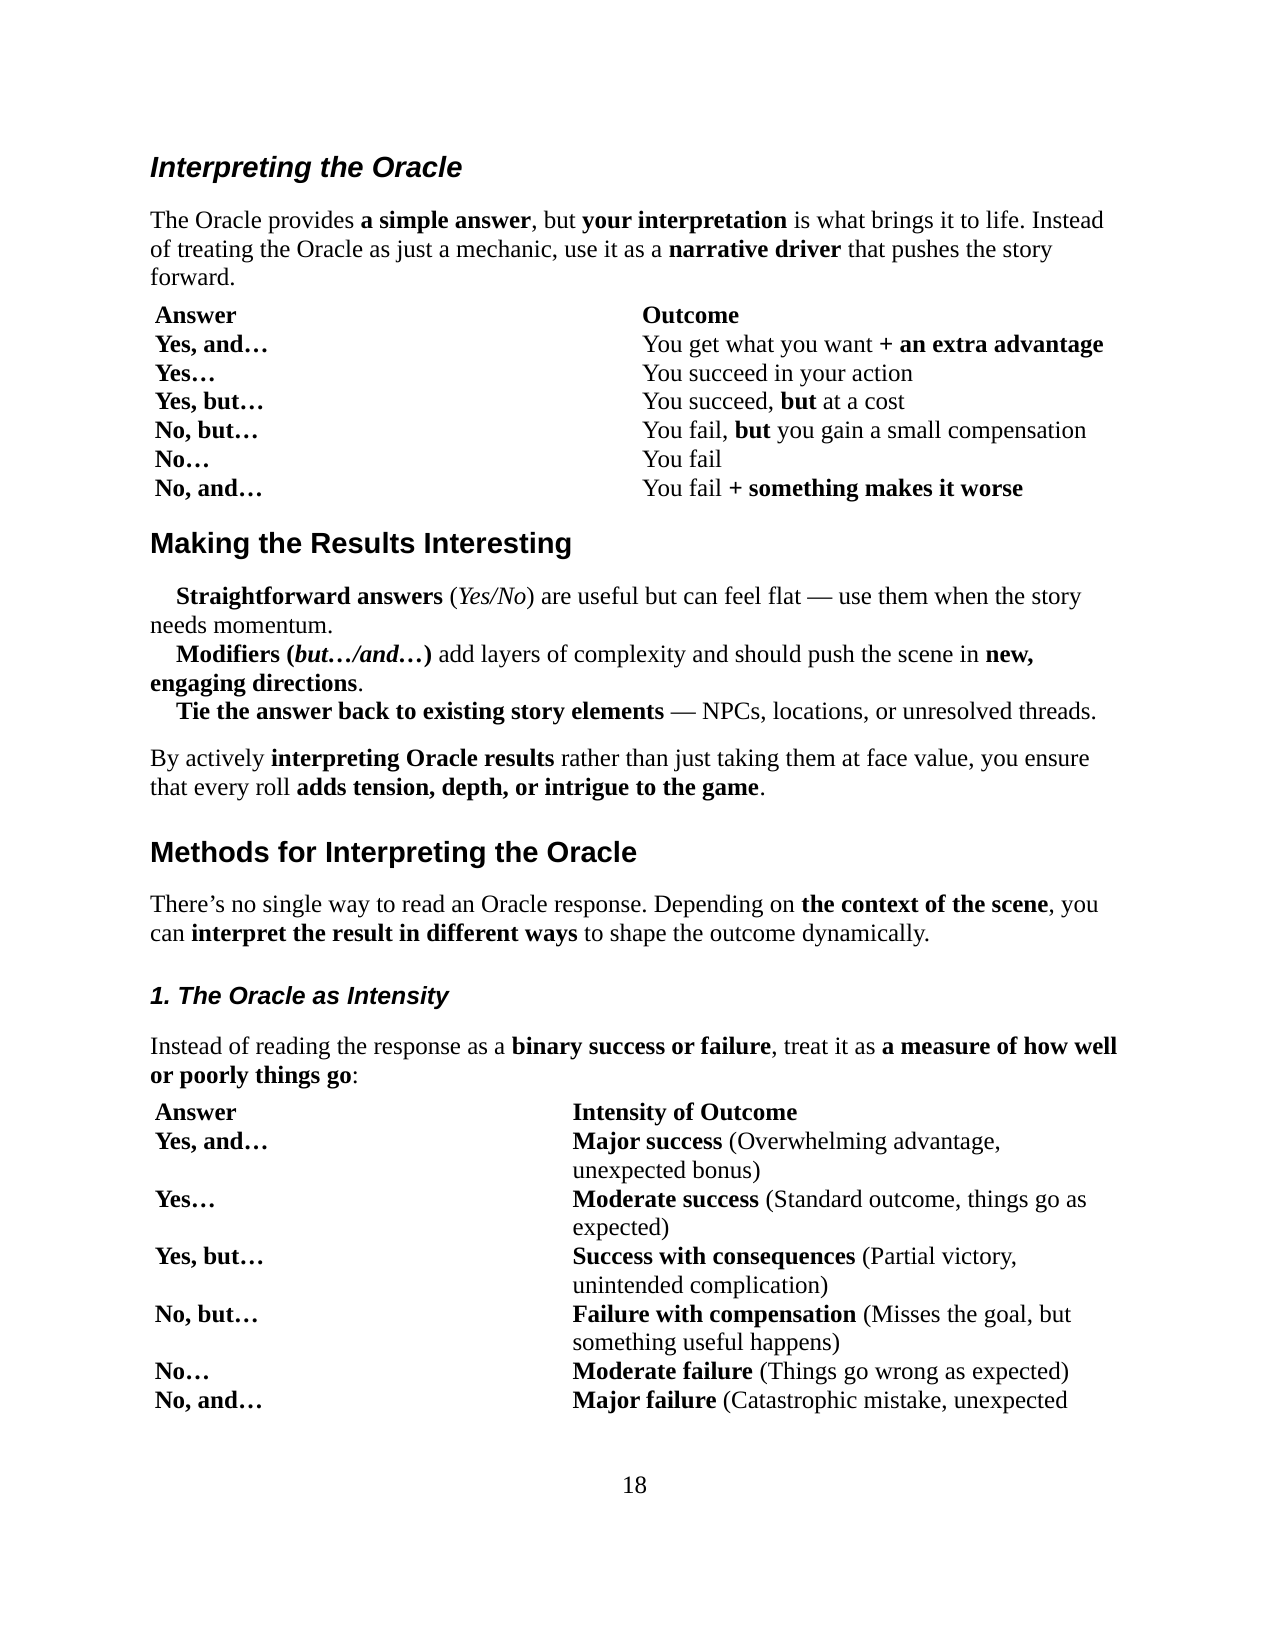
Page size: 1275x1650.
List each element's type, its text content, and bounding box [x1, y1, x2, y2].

table_cell Yes, and… [150, 1126, 568, 1184]
table_cell You succeed in your action [638, 358, 1125, 386]
text ✅ Straightforward answers (Yes/No) are useful but can feel flat — use them when the story needs momentum. ✅ Modifiers (but…/and…) add layers of complexity and should push the scene in new, engaging directions. ✅ Tie the answer back to existing story elements — NPCs, locations, or unresolved threads. [150, 581, 1125, 725]
table_cell You fail, but you gain a small compensation [638, 415, 1125, 444]
text By actively interpreting Oracle results rather than just taking them at face value, you ensure that every roll adds tension, depth, or intrigue to the game. [150, 743, 1125, 801]
subtitle Methods for Interpreting the Oracle [150, 834, 1125, 868]
table_cell Yes, but… [150, 1241, 568, 1299]
subtitle Making the Results Interesting [150, 526, 1125, 560]
table_cell Yes, but… [150, 386, 637, 415]
table_cell You get what you want + an extra advantage [638, 329, 1125, 358]
table_cell No, and… [150, 1385, 568, 1414]
table_cell Major success (Overwhelming advantage, unexpected bonus) [568, 1126, 1125, 1184]
text Instead of reading the response as a binary success or failure, treat it as a measure of how well or poorly things go: [150, 1031, 1125, 1088]
table_cell No, but… [150, 415, 637, 444]
text There’s no single way to read an Oracle response. Depending on the context of the scene, you can interpret the result in different ways to shape the outcome dynamically. [150, 889, 1125, 947]
table_cell Moderate failure (Things go wrong as expected) [568, 1356, 1125, 1385]
table_header Answer [150, 300, 637, 329]
table_cell Moderate success (Standard outcome, things go as expected) [568, 1184, 1125, 1241]
table_cell Yes, and… [150, 329, 637, 358]
table_header Intensity of Outcome [568, 1098, 1125, 1126]
table_cell No, and… [150, 473, 637, 501]
table_cell No, but… [150, 1299, 568, 1356]
table_cell Major failure (Catastrophic mistake, unexpected [568, 1385, 1125, 1414]
table_cell You fail + something makes it worse [638, 473, 1125, 501]
table_cell Yes… [150, 1184, 568, 1241]
table_cell No… [150, 1356, 568, 1385]
table_header Outcome [638, 300, 1125, 329]
table_header Answer [150, 1098, 568, 1126]
table_cell You succeed, but at a cost [638, 386, 1125, 415]
subtitle 1. The Oracle as Intensity [150, 981, 1125, 1009]
table_cell No… [150, 444, 637, 473]
table_cell Failure with compensation (Misses the goal, but something useful happens) [568, 1299, 1125, 1356]
subtitle Interpreting the Oracle [150, 150, 1125, 183]
table_cell Yes… [150, 358, 637, 386]
table_cell Success with consequences (Partial victory, unintended complication) [568, 1241, 1125, 1299]
table_cell You fail [638, 444, 1125, 473]
text The Oracle provides a simple answer, but your interpretation is what brings it to life. Instead of treating the Oracle as just a mechanic, use it as a narrative driver that pushes the story forward. [150, 205, 1125, 291]
